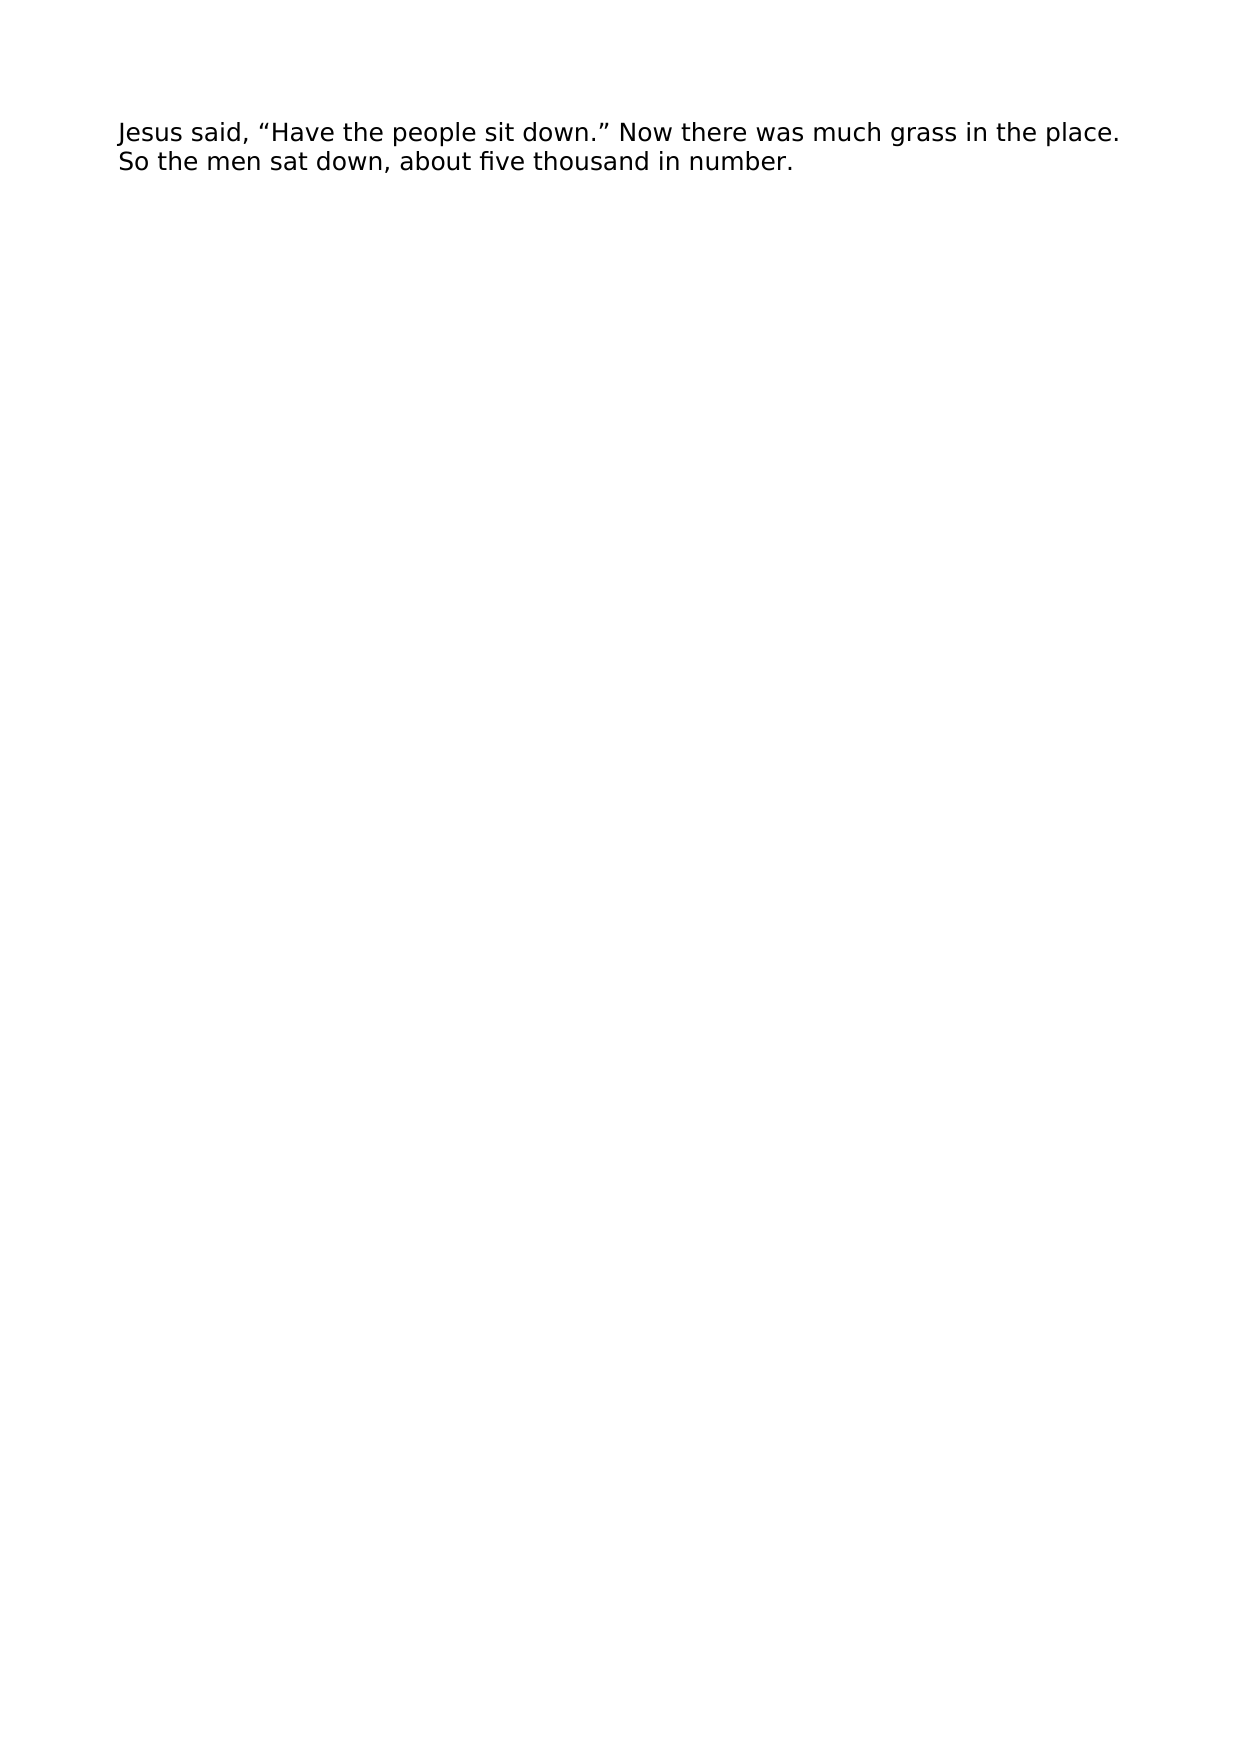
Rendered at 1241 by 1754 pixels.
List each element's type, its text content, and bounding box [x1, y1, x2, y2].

text Jesus said, “Have the people sit down.” Now there was much grass in the place. So the men sat down, about five thousand in number. [118, 118, 1122, 176]
